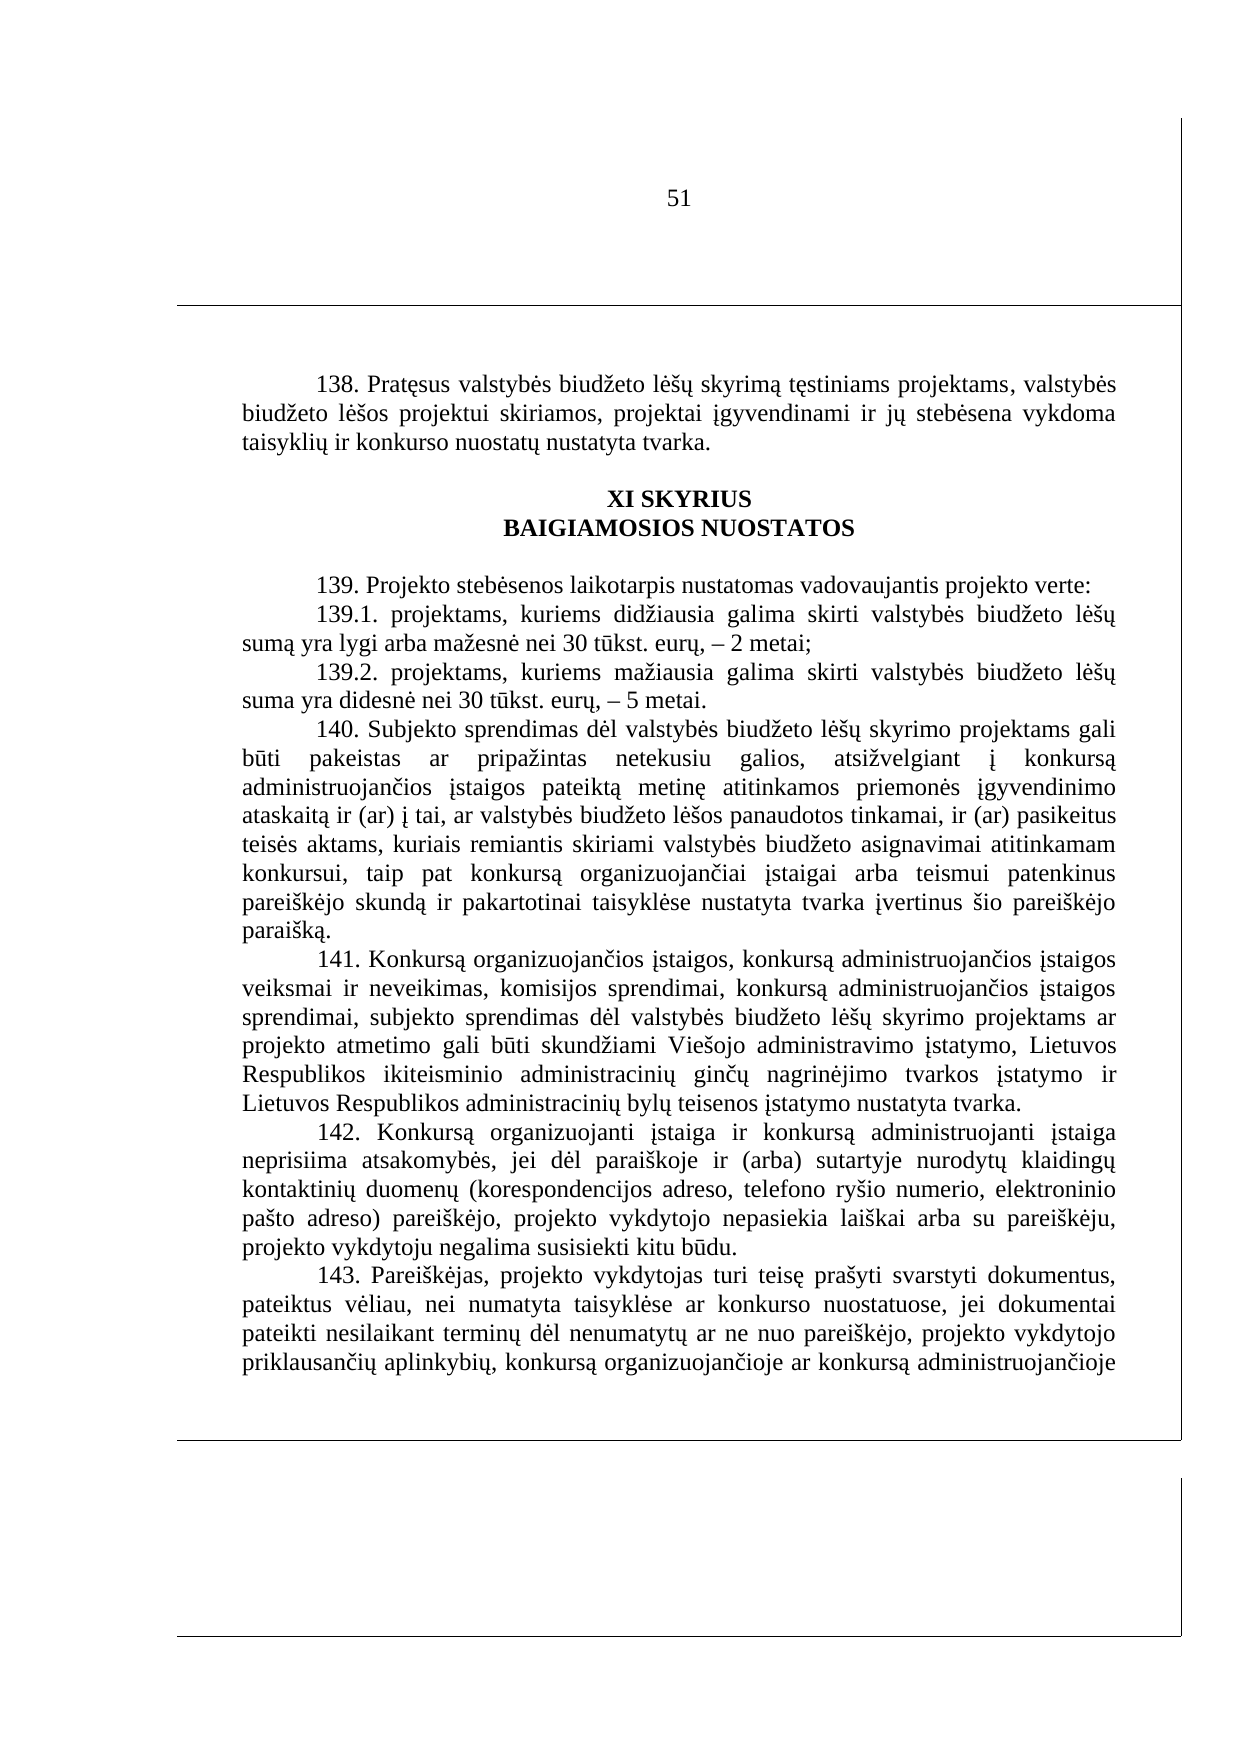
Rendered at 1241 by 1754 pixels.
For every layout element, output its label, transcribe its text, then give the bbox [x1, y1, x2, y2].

text 139.2. projektams, kuriems mažiausia galima skirti valstybės biudžeto lėšų suma yra didesnė nei 30 tūkst. eurų, – 5 metai. [177, 657, 1181, 714]
text XI SKYRIUS [177, 484, 1181, 513]
text BAIGIAMOSIOS NUOSTATOS [177, 513, 1181, 542]
text 139. Projekto stebėsenos laikotarpis nustatomas vadovaujantis projekto verte: [177, 571, 1181, 599]
text 139.1. projektams, kuriems didžiausia galima skirti valstybės biudžeto lėšų sumą yra lygi arba mažesnė nei 30 tūkst. eurų, – 2 metai; [177, 599, 1181, 657]
text 143. Pareiškėjas, projekto vykdytojas turi teisę prašyti svarstyti dokumentus, pateiktus vėliau, nei numatyta taisyklėse ar konkurso nuostatuose, jei dokumentai pateikti nesilaikant terminų dėl nenumatytų ar ne nuo pareiškėjo, projekto vykdytojo priklausančių aplinkybių, konkursą organizuojančioje ar konkursą administruojančioje [177, 1261, 1181, 1440]
text 141. Konkursą organizuojančios įstaigos, konkursą administruojančios įstaigos veiksmai ir neveikimas, komisijos sprendimai, konkursą administruojančios įstaigos sprendimai, subjekto sprendimas dėl valstybės biudžeto lėšų skyrimo projektams ar projekto atmetimo gali būti skundžiami Viešojo administravimo įstatymo, Lietuvos Respublikos ikiteisminio administracinių ginčų nagrinėjimo tvarkos įstatymo ir Lietuvos Respublikos administracinių bylų teisenos įstatymo nustatyta tvarka. [177, 944, 1181, 1117]
text 138. Pratęsus valstybės biudžeto lėšų skyrimą tęstiniams projektams, valstybės biudžeto lėšos projektui skiriamos, projektai įgyvendinami ir jų stebėsena vykdoma taisyklių ir konkurso nuostatų nustatyta tvarka. [177, 305, 1181, 456]
text 142. Konkursą organizuojanti įstaiga ir konkursą administruojanti įstaiga neprisiima atsakomybės, jei dėl paraiškoje ir (arba) sutartyje nurodytų klaidingų kontaktinių duomenų (korespondencijos adreso, telefono ryšio numerio, elektroninio pašto adreso) pareiškėjo, projekto vykdytojo nepasiekia laiškai arba su pareiškėju, projekto vykdytoju negalima susisiekti kitu būdu. [177, 1117, 1181, 1261]
text 140. Subjekto sprendimas dėl valstybės biudžeto lėšų skyrimo projektams gali būti pakeistas ar pripažintas netekusiu galios, atsižvelgiant į konkursą administruojančios įstaigos pateiktą metinę atitinkamos priemonės įgyvendinimo ataskaitą ir (ar) į tai, ar valstybės biudžeto lėšos panaudotos tinkamai, ir (ar) pasikeitus teisės aktams, kuriais remiantis skiriami valstybės biudžeto asignavimai atitinkamam konkursui, taip pat konkursą organizuojančiai įstaigai arba teismui patenkinus pareiškėjo skundą ir pakartotinai taisyklėse nustatyta tvarka įvertinus šio pareiškėjo paraišką. [177, 714, 1181, 944]
